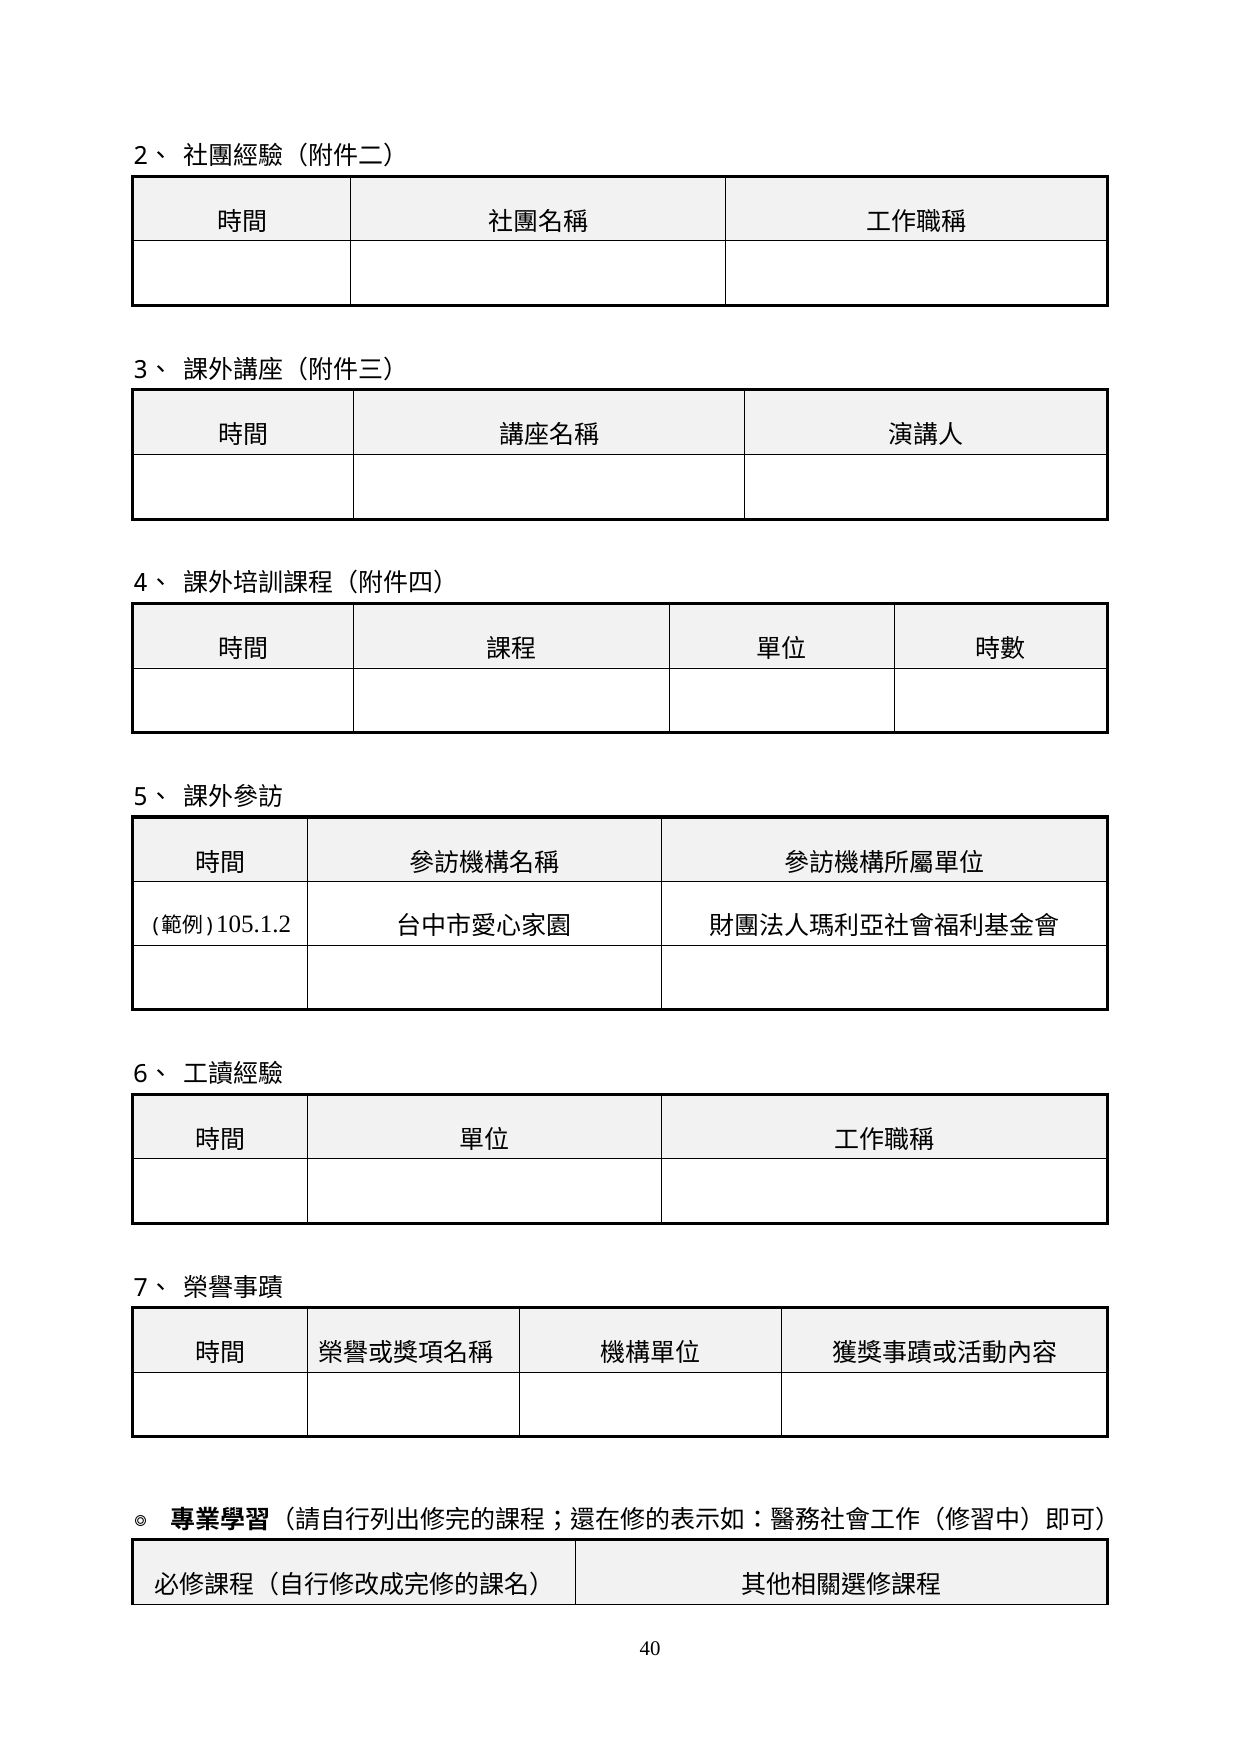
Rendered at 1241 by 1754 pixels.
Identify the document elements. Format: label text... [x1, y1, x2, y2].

table_cell [520, 1373, 781, 1435]
table_cell 台中市愛心家園 [308, 882, 661, 944]
table_header 時間 [134, 1309, 307, 1372]
table_header 講座名稱 [354, 391, 744, 454]
table_header 參訪機構名稱 [308, 819, 661, 881]
list 課外參訪 [133, 753, 1167, 815]
table_header 時間 [134, 605, 353, 667]
table_header 獲獎事蹟或活動內容 [782, 1309, 1106, 1372]
list 工讀經驗 [133, 1030, 1167, 1092]
table_header 其他相關選修課程 [576, 1541, 1106, 1604]
table_header 時數 [895, 605, 1106, 667]
table_header 單位 [308, 1096, 661, 1158]
table_cell [782, 1373, 1106, 1435]
list 社團經驗（附件二） [133, 112, 1167, 175]
table_cell [134, 1159, 307, 1222]
table_cell [726, 241, 1106, 304]
table_header 課程 [354, 605, 669, 667]
list 專業學習（請自行列出修完的課程；還在修的表示如：醫務社會工作（修習中）即可） [133, 1476, 1211, 1538]
table_header 單位 [670, 605, 894, 667]
table_header 時間 [134, 391, 353, 454]
table_cell [895, 669, 1106, 731]
table_header 時間 [134, 1096, 307, 1158]
table_cell [670, 669, 894, 731]
table_header 必修課程（自行修改成完修的課名） [134, 1541, 575, 1604]
list 課外培訓課程（附件四） [133, 539, 1167, 602]
table_cell [134, 946, 307, 1008]
table_cell [662, 946, 1106, 1008]
table_cell 財團法人瑪利亞社會福利基金會 [662, 882, 1106, 944]
table_cell [745, 455, 1106, 517]
table_cell [134, 241, 350, 304]
table_cell [308, 946, 661, 1008]
table_cell [354, 455, 744, 517]
table_cell [134, 1373, 307, 1435]
table_header 時間 [134, 178, 350, 240]
table_cell (範例)105.1.2 [134, 882, 307, 944]
table_header 時間 [134, 819, 307, 881]
list 榮譽事蹟 [133, 1243, 1167, 1306]
table_cell [354, 669, 669, 731]
table_cell [351, 241, 725, 304]
table_cell [308, 1373, 519, 1435]
list 課外講座（附件三） [133, 326, 1167, 388]
table_header 榮譽或獎項名稱 [308, 1309, 519, 1372]
table_header 參訪機構所屬單位 [662, 819, 1106, 881]
table_header 工作職稱 [726, 178, 1106, 240]
table_header 演講人 [745, 391, 1106, 454]
table_cell [662, 1159, 1106, 1222]
table_cell [134, 669, 353, 731]
table_header 社團名稱 [351, 178, 725, 240]
table_header 機構單位 [520, 1309, 781, 1372]
table_cell [134, 455, 353, 517]
table_header 工作職稱 [662, 1096, 1106, 1158]
table_cell [308, 1159, 661, 1222]
